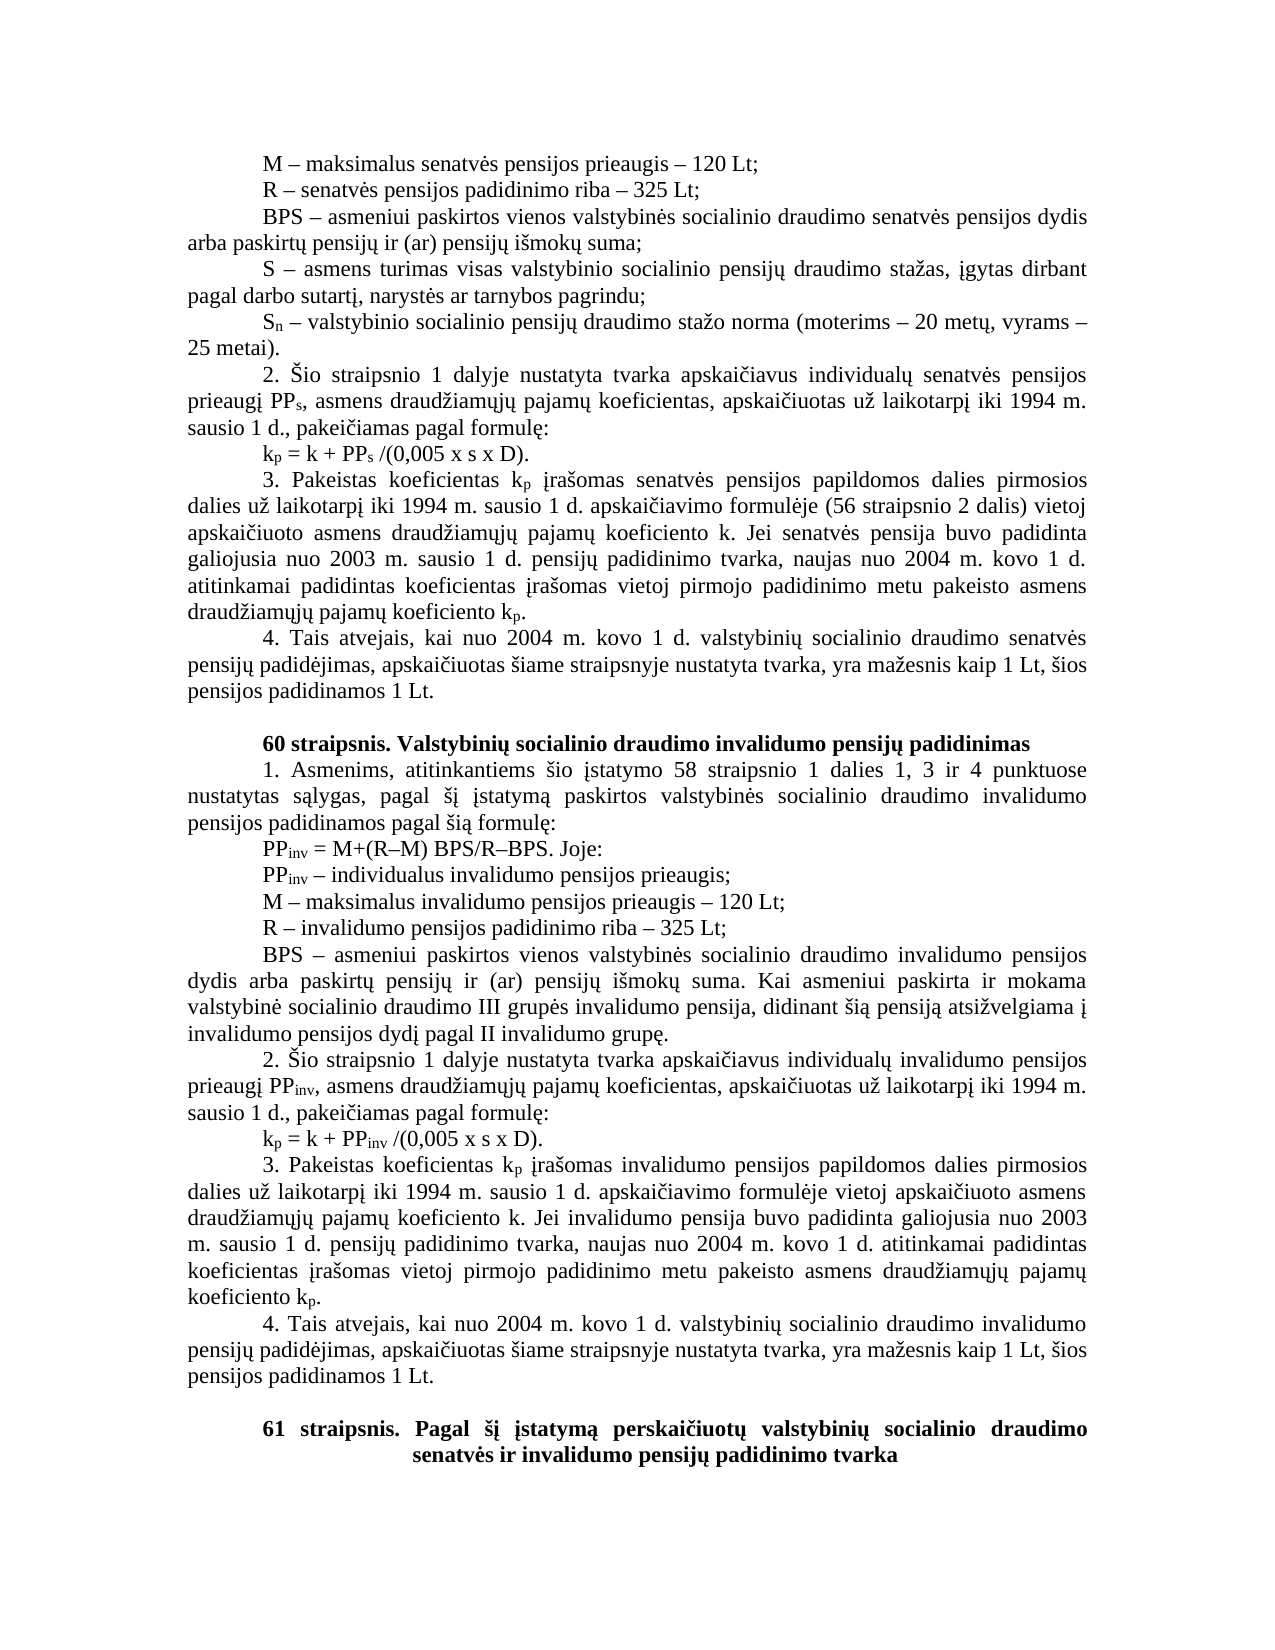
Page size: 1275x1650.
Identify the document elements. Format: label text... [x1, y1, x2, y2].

text R – senatvės pensijos padidinimo riba – 325 Lt; [187, 176, 1088, 203]
text 2. Šio straipsnio 1 dalyje nustatyta tvarka apskaičiavus individualų invalidumo pensijos prieaugį PPinv, asmens draudžiamųjų pajamų koeficientas, apskaičiuotas už laikotarpį iki 1994 m. sausio 1 d., pakeičiamas pagal formulę: [187, 1046, 1088, 1125]
text 4. Tais atvejais, kai nuo 2004 m. kovo 1 d. valstybinių socialinio draudimo senatvės pensijų padidėjimas, apskaičiuotas šiame straipsnyje nustatyta tvarka, yra mažesnis kaip 1 Lt, šios pensijos padidinamos 1 Lt. [187, 624, 1088, 703]
text 60 straipsnis. Valstybinių socialinio draudimo invalidumo pensijų padidinimas [262, 730, 1088, 756]
text kp = k + PPs /(0,005 x s x D). [187, 440, 1088, 466]
text S – asmens turimas visas valstybinio socialinio pensijų draudimo stažas, įgytas dirbant pagal darbo sutartį, narystės ar tarnybos pagrindu; [187, 255, 1088, 308]
text 3. Pakeistas koeficientas kp įrašomas senatvės pensijos papildomos dalies pirmosios dalies už laikotarpį iki 1994 m. sausio 1 d. apskaičiavimo formulėje (56 straipsnio 2 dalis) vietoj apskaičiuoto asmens draudžiamųjų pajamų koeficiento k. Jei senatvės pensija buvo padidinta galiojusia nuo 2003 m. sausio 1 d. pensijų padidinimo tvarka, naujas nuo 2004 m. kovo 1 d. atitinkamai padidintas koeficientas įrašomas vietoj pirmojo padidinimo metu pakeisto asmens draudžiamųjų pajamų koeficiento kp. [187, 466, 1088, 624]
text PPinv – individualus invalidumo pensijos prieaugis; [187, 862, 1088, 888]
text M – maksimalus senatvės pensijos prieaugis – 120 Lt; [187, 150, 1088, 176]
text BPS – asmeniui paskirtos vienos valstybinės socialinio draudimo senatvės pensijos dydis arba paskirtų pensijų ir (ar) pensijų išmokų suma; [187, 203, 1088, 255]
text 3. Pakeistas koeficientas kp įrašomas invalidumo pensijos papildomos dalies pirmosios dalies už laikotarpį iki 1994 m. sausio 1 d. apskaičiavimo formulėje vietoj apskaičiuoto asmens draudžiamųjų pajamų koeficiento k. Jei invalidumo pensija buvo padidinta galiojusia nuo 2003 m. sausio 1 d. pensijų padidinimo tvarka, naujas nuo 2004 m. kovo 1 d. atitinkamai padidintas koeficientas įrašomas vietoj pirmojo padidinimo metu pakeisto asmens draudžiamųjų pajamų koeficiento kp. [187, 1151, 1088, 1309]
text 61 straipsnis. Pagal šį įstatymą perskaičiuotų valstybinių socialinio draudimo senatvės ir invalidumo pensijų padidinimo tvarka [262, 1415, 1088, 1468]
text 4. Tais atvejais, kai nuo 2004 m. kovo 1 d. valstybinių socialinio draudimo invalidumo pensijų padidėjimas, apskaičiuotas šiame straipsnyje nustatyta tvarka, yra mažesnis kaip 1 Lt, šios pensijos padidinamos 1 Lt. [187, 1309, 1088, 1389]
text R – invalidumo pensijos padidinimo riba – 325 Lt; [187, 914, 1088, 941]
text 1. Asmenims, atitinkantiems šio įstatymo 58 straipsnio 1 dalies 1, 3 ir 4 punktuose nustatytas sąlygas, pagal šį įstatymą paskirtos valstybinės socialinio draudimo invalidumo pensijos padidinamos pagal šią formulę: [187, 756, 1088, 835]
text PPinv = M+(R–M) BPS/R–BPS. Joje: [187, 835, 1088, 862]
text Sn – valstybinio socialinio pensijų draudimo stažo norma (moterims – 20 metų, vyrams – 25 metai). [187, 308, 1088, 361]
text BPS – asmeniui paskirtos vienos valstybinės socialinio draudimo invalidumo pensijos dydis arba paskirtų pensijų ir (ar) pensijų išmokų suma. Kai asmeniui paskirta ir mokama valstybinė socialinio draudimo III grupės invalidumo pensija, didinant šią pensiją atsižvelgiama į invalidumo pensijos dydį pagal II invalidumo grupę. [187, 941, 1088, 1046]
text M – maksimalus invalidumo pensijos prieaugis – 120 Lt; [187, 888, 1088, 914]
text kp = k + PPinv /(0,005 x s x D). [187, 1125, 1088, 1151]
text 2. Šio straipsnio 1 dalyje nustatyta tvarka apskaičiavus individualų senatvės pensijos prieaugį PPs, asmens draudžiamųjų pajamų koeficientas, apskaičiuotas už laikotarpį iki 1994 m. sausio 1 d., pakeičiamas pagal formulę: [187, 361, 1088, 440]
